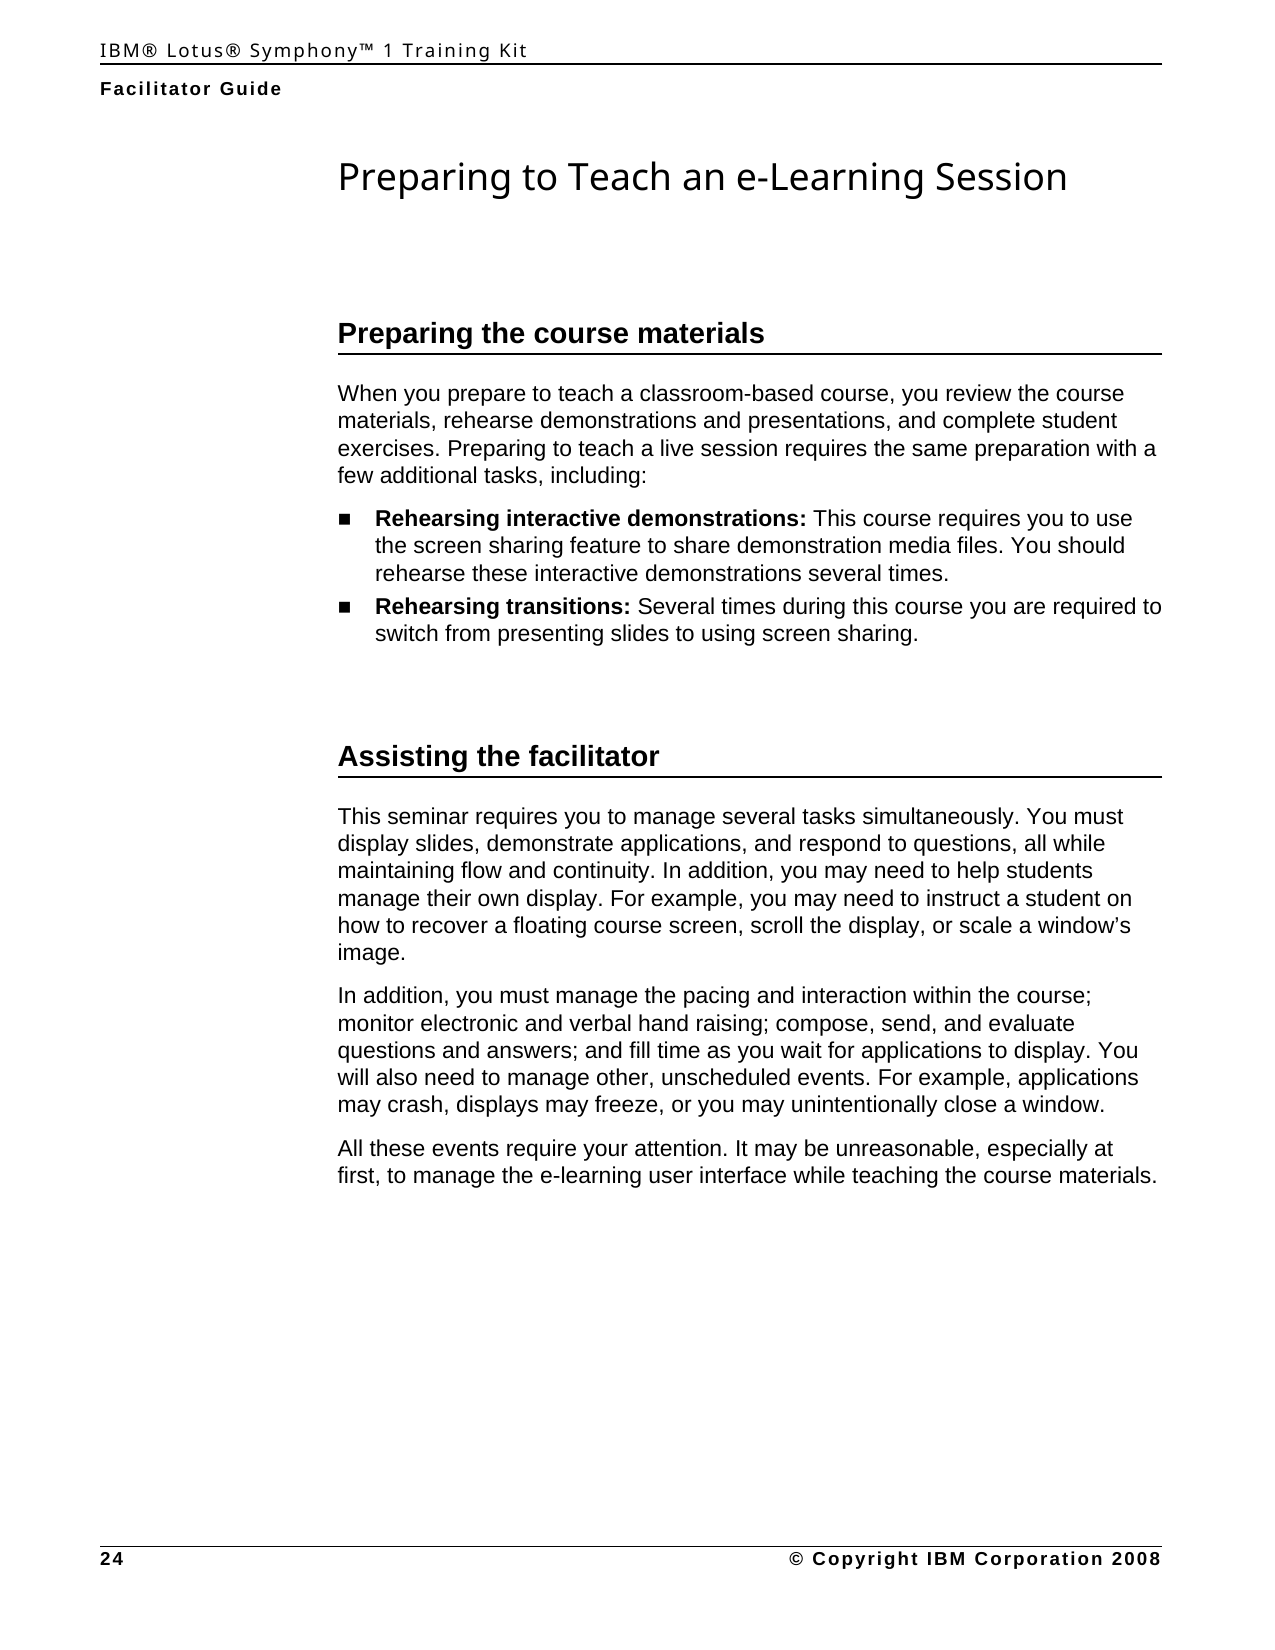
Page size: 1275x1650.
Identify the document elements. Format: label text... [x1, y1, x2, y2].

text Assisting the facilitator [337, 738, 1162, 778]
text This seminar requires you to manage several tasks simultaneously. You must display slides, demonstrate applications, and respond to questions, all while maintaining flow and continuity. In addition, you may need to help students manage their own display. For example, you may need to instruct a student on how to recover a floating course screen, scroll the display, or scale a window’s image. [337, 803, 1162, 966]
text Preparing to Teach an e-Learning Session [337, 150, 1162, 201]
text When you prepare to teach a classroom-based course, you review the course materials, rehearse demonstrations and presentations, and complete student exercises. Preparing to teach a live session requires the same preparation with a few additional tasks, including: [337, 380, 1162, 488]
list Rehearsing interactive demonstrations: This course requires you to use the screen sharing feature to share demonstration media files. You should rehearse these interactive demonstrations several times. [337, 505, 1162, 586]
text In addition, you must manage the pacing and interaction within the course; monitor electronic and verbal hand raising; compose, send, and evaluate questions and answers; and fill time as you wait for applications to display. You will also need to manage other, unscheduled events. For example, applications may crash, displays may freeze, or you may unintentionally close a window. [337, 982, 1162, 1118]
list Rehearsing transitions: Several times during this course you are required to switch from presenting slides to using screen sharing. [337, 593, 1162, 647]
text Preparing the course materials [337, 316, 1162, 355]
text All these events require your attention. It may be unreasonable, especially at first, to manage the e-learning user interface while teaching the course materials. [337, 1134, 1162, 1188]
